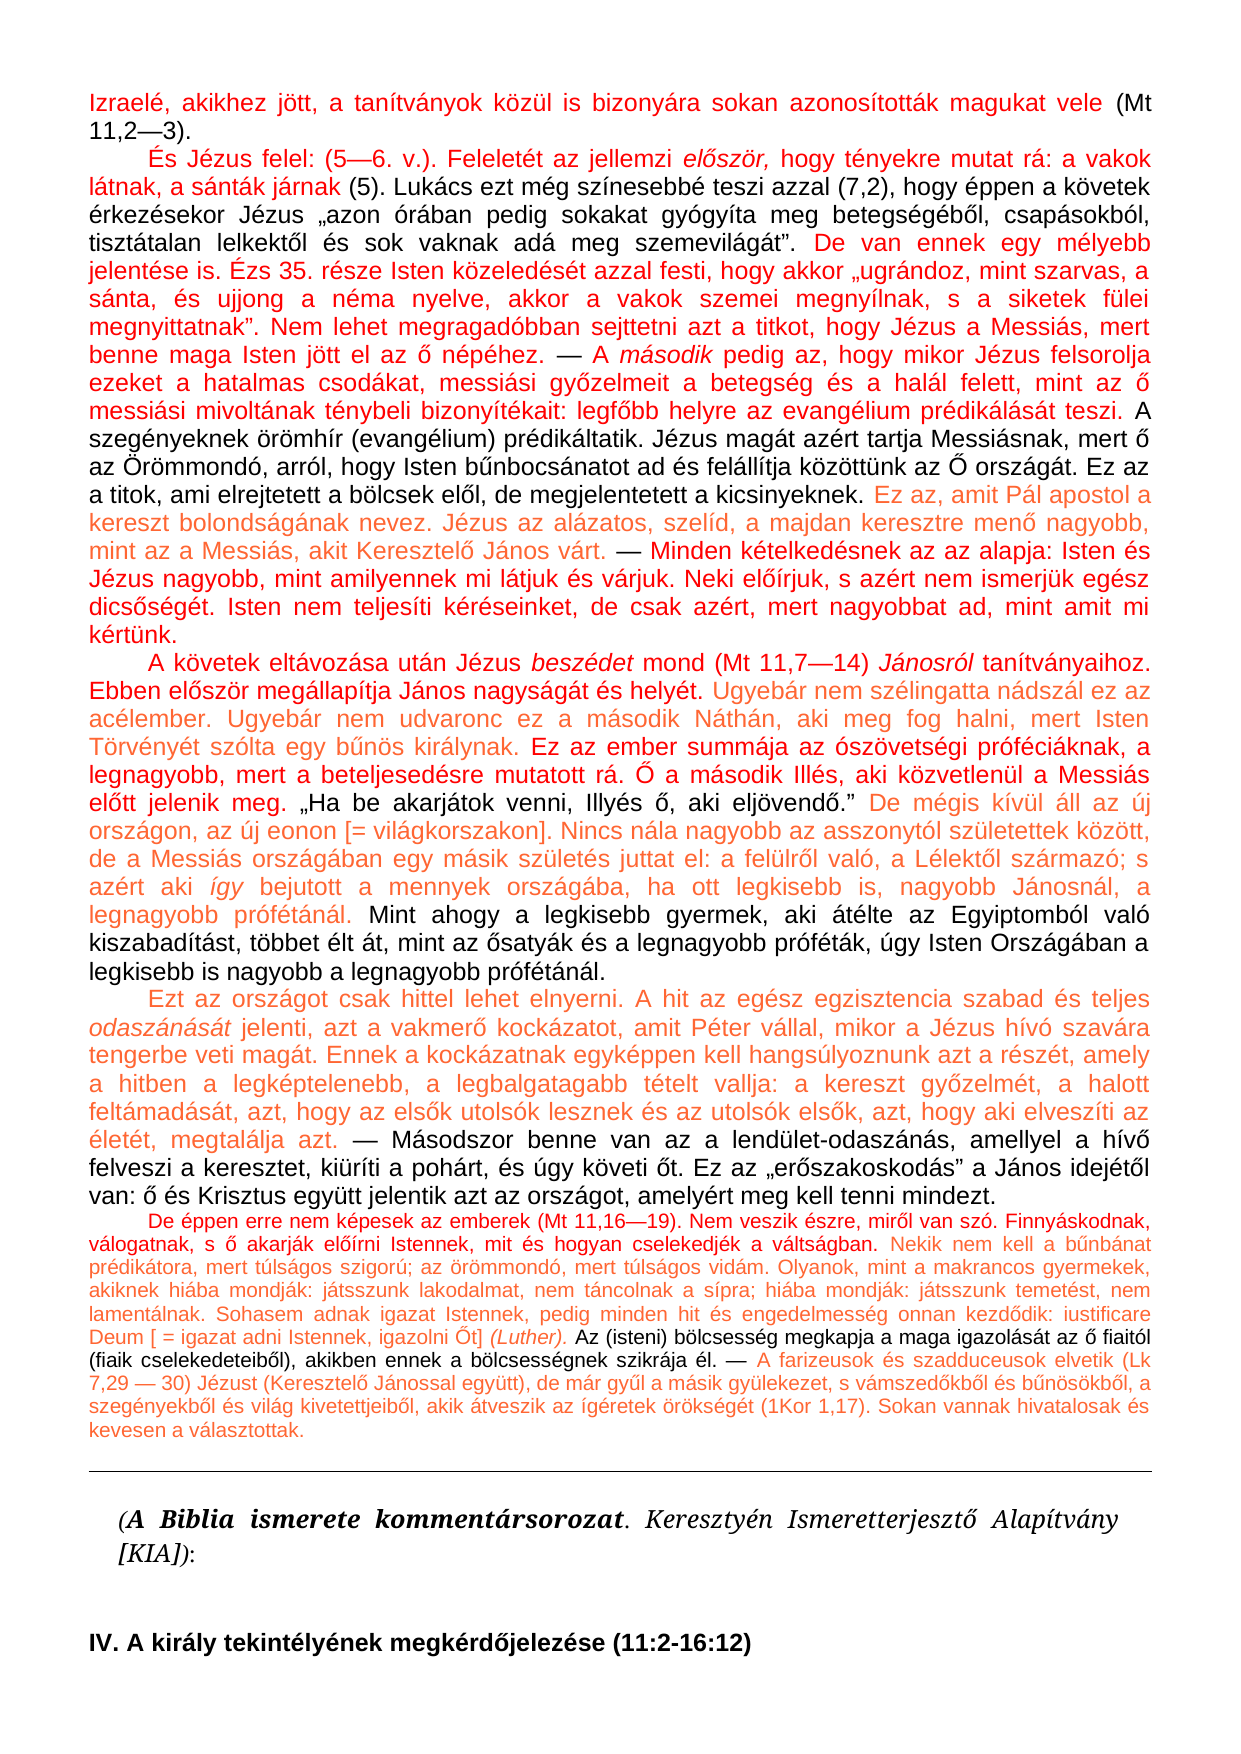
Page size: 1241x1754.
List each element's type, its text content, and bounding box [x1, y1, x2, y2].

text IV. A király tekintélyének megkérdőjelezése (11:2-16:12) [88, 1628, 1152, 1657]
text Izraelé, akikhez jött, a tanítványok közül is bizonyára sokan azonosították magukat vele (Mt 11,2—3). [88, 88, 1152, 144]
text És Jézus felel: (5—6. v.). Feleletét az jellemzi először, hogy tényekre mutat rá: a vakok látnak, a sánták járnak (5). Lukács ezt még színesebbé teszi azzal (7,2), hogy éppen a követek érkezésekor Jézus „azon órában pedig sokakat gyógyíta meg betegségéből, csapásokból, tisztátalan lelkektől és sok vaknak adá meg szemevilágát”. De van ennek egy mélyebb jelentése is. Ézs 35. része Isten közeledését azzal festi, hogy akkor „ugrándoz, mint szarvas, a sánta, és ujjong a néma nyelve, akkor a vakok szemei megnyílnak, s a siketek fülei megnyittatnak”. Nem lehet megragadóbban sejttetni azt a titkot, hogy Jézus a Messiás, mert benne maga Isten jött el az ő népéhez. — A második pedig az, hogy mikor Jézus felsorolja ezeket a hatalmas csodákat, messiási győzelmeit a betegség és a halál felett, mint az ő messiási mivoltának ténybeli bizonyítékait: legfőbb helyre az evangélium prédikálását teszi. A szegényeknek örömhír (evangélium) prédikáltatik. Jézus magát azért tartja Messiásnak, mert ő az Örömmondó, arról, hogy Isten bűnbocsánatot ad és felállítja közöttünk az Ő országát. Ez az a titok, ami elrejtetett a bölcsek elől, de megjelentetett a kicsinyeknek. Ez az, amit Pál apostol a kereszt bolondságának nevez. Jézus az alázatos, szelíd, a majdan keresztre menő nagyobb, mint az a Messiás, akit Keresztelő János várt. — Minden kételkedésnek az az alapja: Isten és Jézus nagyobb, mint amilyennek mi látjuk és várjuk. Neki előírjuk, s azért nem ismerjük egész dicsőségét. Isten nem teljesíti kéréseinket, de csak azért, mert nagyobbat ad, mint amit mi kértünk. [88, 144, 1152, 649]
text De éppen erre nem képesek az emberek (Mt 11,16—19). Nem veszik észre, miről van szó. Finnyáskodnak, válogatnak, s ő akarják előírni Istennek, mit és hogyan cselekedjék a váltságban. Nekik nem kell a bűnbánat prédikátora, mert túlságos szigorú; az örömmondó, mert túlságos vidám. Olyanok, mint a makrancos gyermekek, akiknek hiába mondják: játsszunk lakodalmat, nem táncolnak a sípra; hiába mondják: játsszunk temetést, nem lamentálnak. Sohasem adnak igazat Istennek, pedig minden hit és engedelmesség onnan kezdődik: iustificare Deum [ = igazat adni Istennek, igazolni Őt] (Luther). Az (isteni) bölcsesség megkapja a maga igazolását az ő fiaitól (fiaik cselekedeteiből), akikben ennek a bölcsességnek szikrája él. — A farizeusok és szadduceusok elvetik (Lk 7,29 — 30) Jézust (Keresztelő Jánossal együtt), de már gyűl a másik gyülekezet, s vámszedőkből és bűnösökből, a szegényekből és világ kivetettjeiből, akik átveszik az ígéretek örökségét (1Kor 1,17). Sokan vannak hivatalosak és kevesen a választottak. [88, 1209, 1152, 1442]
text Ezt az országot csak hittel lehet elnyerni. A hit az egész egzisztencia szabad és teljes odaszánását jelenti, azt a vakmerő kockázatot, amit Péter vállal, mikor a Jézus hívó szavára tengerbe veti magát. Ennek a kockázatnak egyképpen kell hangsúlyoznunk azt a részét, amely a hitben a legképtelenebb, a legbalgatagabb tételt vallja: a kereszt győzelmét, a halott feltámadását, azt, hogy az elsők utolsók lesznek és az utolsók elsők, azt, hogy aki elveszíti az életét, megtalálja azt. — Másodszor benne van az a lendület-odaszánás, amellyel a hívő felveszi a keresztet, kiüríti a pohárt, és úgy követi őt. Ez az „erőszakoskodás” a János idejétől van: ő és Krisztus együtt jelentik azt az országot, amelyért meg kell tenni mindezt. [88, 985, 1152, 1209]
text (A Biblia ismerete kommentársorozat. Keresztyén Ismeretterjesztő Alapítvány [KIA]): [88, 1472, 1152, 1599]
text A követek eltávozása után Jézus beszédet mond (Mt 11,7—14) Jánosról tanítványaihoz. Ebben először megállapítja János nagyságát és helyét. Ugyebár nem szélingatta nádszál ez az acélember. Ugyebár nem udvaronc ez a második Náthán, aki meg fog halni, mert Isten Törvényét szólta egy bűnös királynak. Ez az ember summája az ószövetségi próféciáknak, a legnagyobb, mert a beteljesedésre mutatott rá. Ő a második Illés, aki közvetlenül a Messiás előtt jelenik meg. „Ha be akarjátok venni, Illyés ő, aki eljövendő.” De mégis kívül áll az új országon, az új eonon [= világkorszakon]. Nincs nála nagyobb az asszonytól születettek között, de a Messiás országában egy másik születés juttat el: a felülről való, a Lélektől származó; s azért aki így bejutott a mennyek országába, ha ott legkisebb is, nagyobb Jánosnál, a legnagyobb prófétánál. Mint ahogy a legkisebb gyermek, aki átélte az Egyiptomból való kiszabadítást, többet élt át, mint az ősatyák és a legnagyobb próféták, úgy Isten Országában a legkisebb is nagyobb a legnagyobb prófétánál. [88, 649, 1152, 985]
